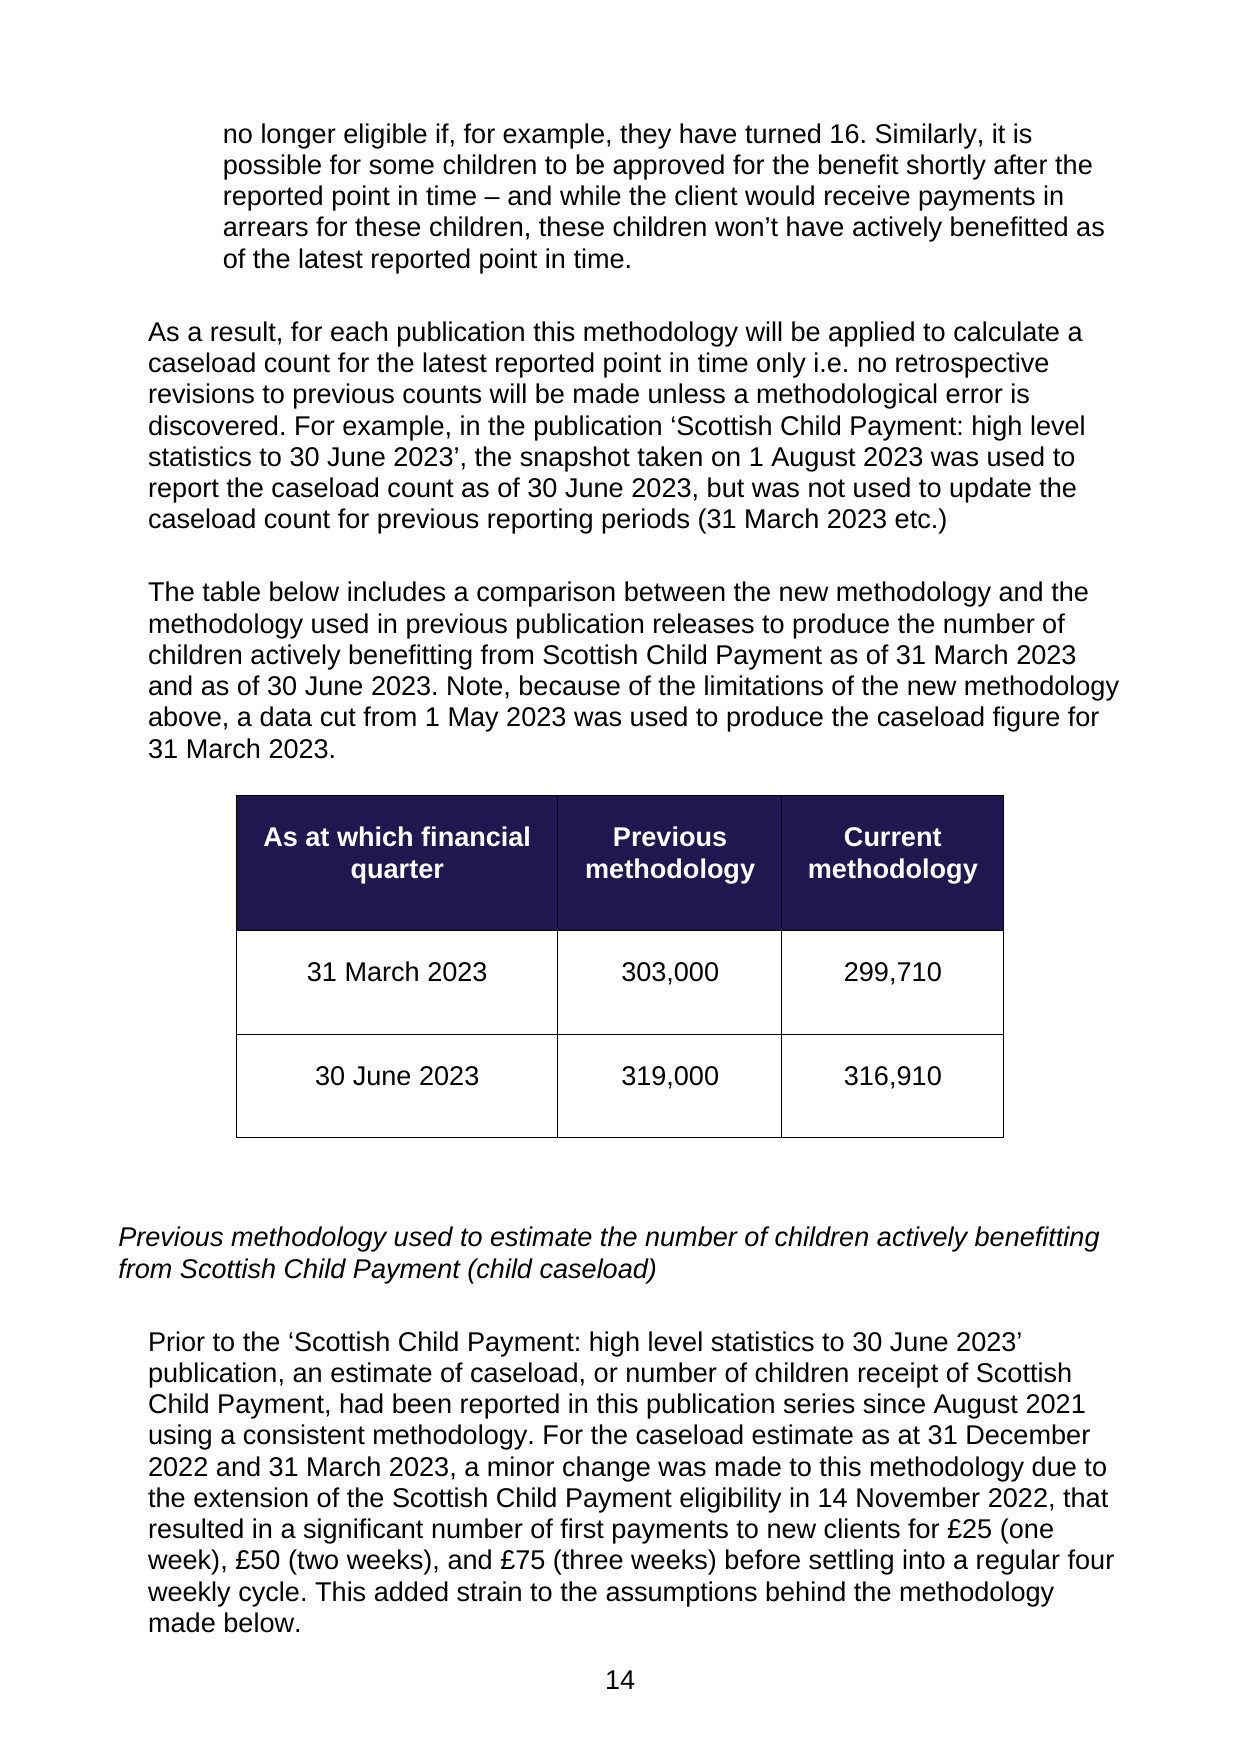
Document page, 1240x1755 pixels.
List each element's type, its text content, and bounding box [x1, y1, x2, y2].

text As a result, for each publication this methodology will be applied to calculate a caseload count for the latest reported point in time only i.e. no retrospective revisions to previous counts will be made unless a methodological error is discovered. For example, in the publication ‘Scottish Child Payment: high level statistics to 30 June 2023’, the snapshot taken on 1 August 2023 was used to report the caseload count as of 30 June 2023, but was not used to update the caseload count for previous reporting periods (31 March 2023 etc.) [148, 316, 1121, 535]
table_cell 303,000 [558, 931, 781, 1033]
text The table below includes a comparison between the new methodology and the methodology used in previous publication releases to produce the number of children actively benefitting from Scottish Child Payment as of 31 March 2023 and as of 30 June 2023. Note, because of the limitations of the new methodology above, a data cut from 1 May 2023 was used to produce the caseload figure for 31 March 2023. [148, 576, 1121, 764]
table_cell 316,910 [782, 1035, 1003, 1137]
table_cell 319,000 [558, 1035, 781, 1137]
text Previous methodology used to estimate the number of children actively benefitting from Scottish Child Payment (child caseload) [118, 1221, 1121, 1284]
table_header As at which financial quarter [237, 796, 557, 930]
table_cell 31 March 2023 [237, 931, 557, 1033]
list no longer eligible if, for example, they have turned 16. Similarly, it is possible for some children to be approved for the benefit shortly after the reported point in time – and while the client would receive payments in arrears for these children, these children won’t have actively benefitted as of the latest reported point in time. [185, 118, 1121, 274]
table_cell 30 June 2023 [237, 1035, 557, 1137]
table_header Current methodology [782, 796, 1003, 930]
text Prior to the ‘Scottish Child Payment: high level statistics to 30 June 2023’ publication, an estimate of caseload, or number of children receipt of Scottish Child Payment, had been reported in this publication series since August 2021 using a consistent methodology. For the caseload estimate as at 31 December 2022 and 31 March 2023, a minor change was made to this methodology due to the extension of the Scottish Child Payment eligibility in 14 November 2022, that resulted in a significant number of first payments to new clients for £25 (one week), £50 (two weeks), and £75 (three weeks) before settling into a regular four weekly cycle. This added strain to the assumptions behind the methodology made below. [148, 1326, 1121, 1638]
table_header Previous methodology [558, 796, 781, 930]
table_cell 299,710 [782, 931, 1003, 1033]
